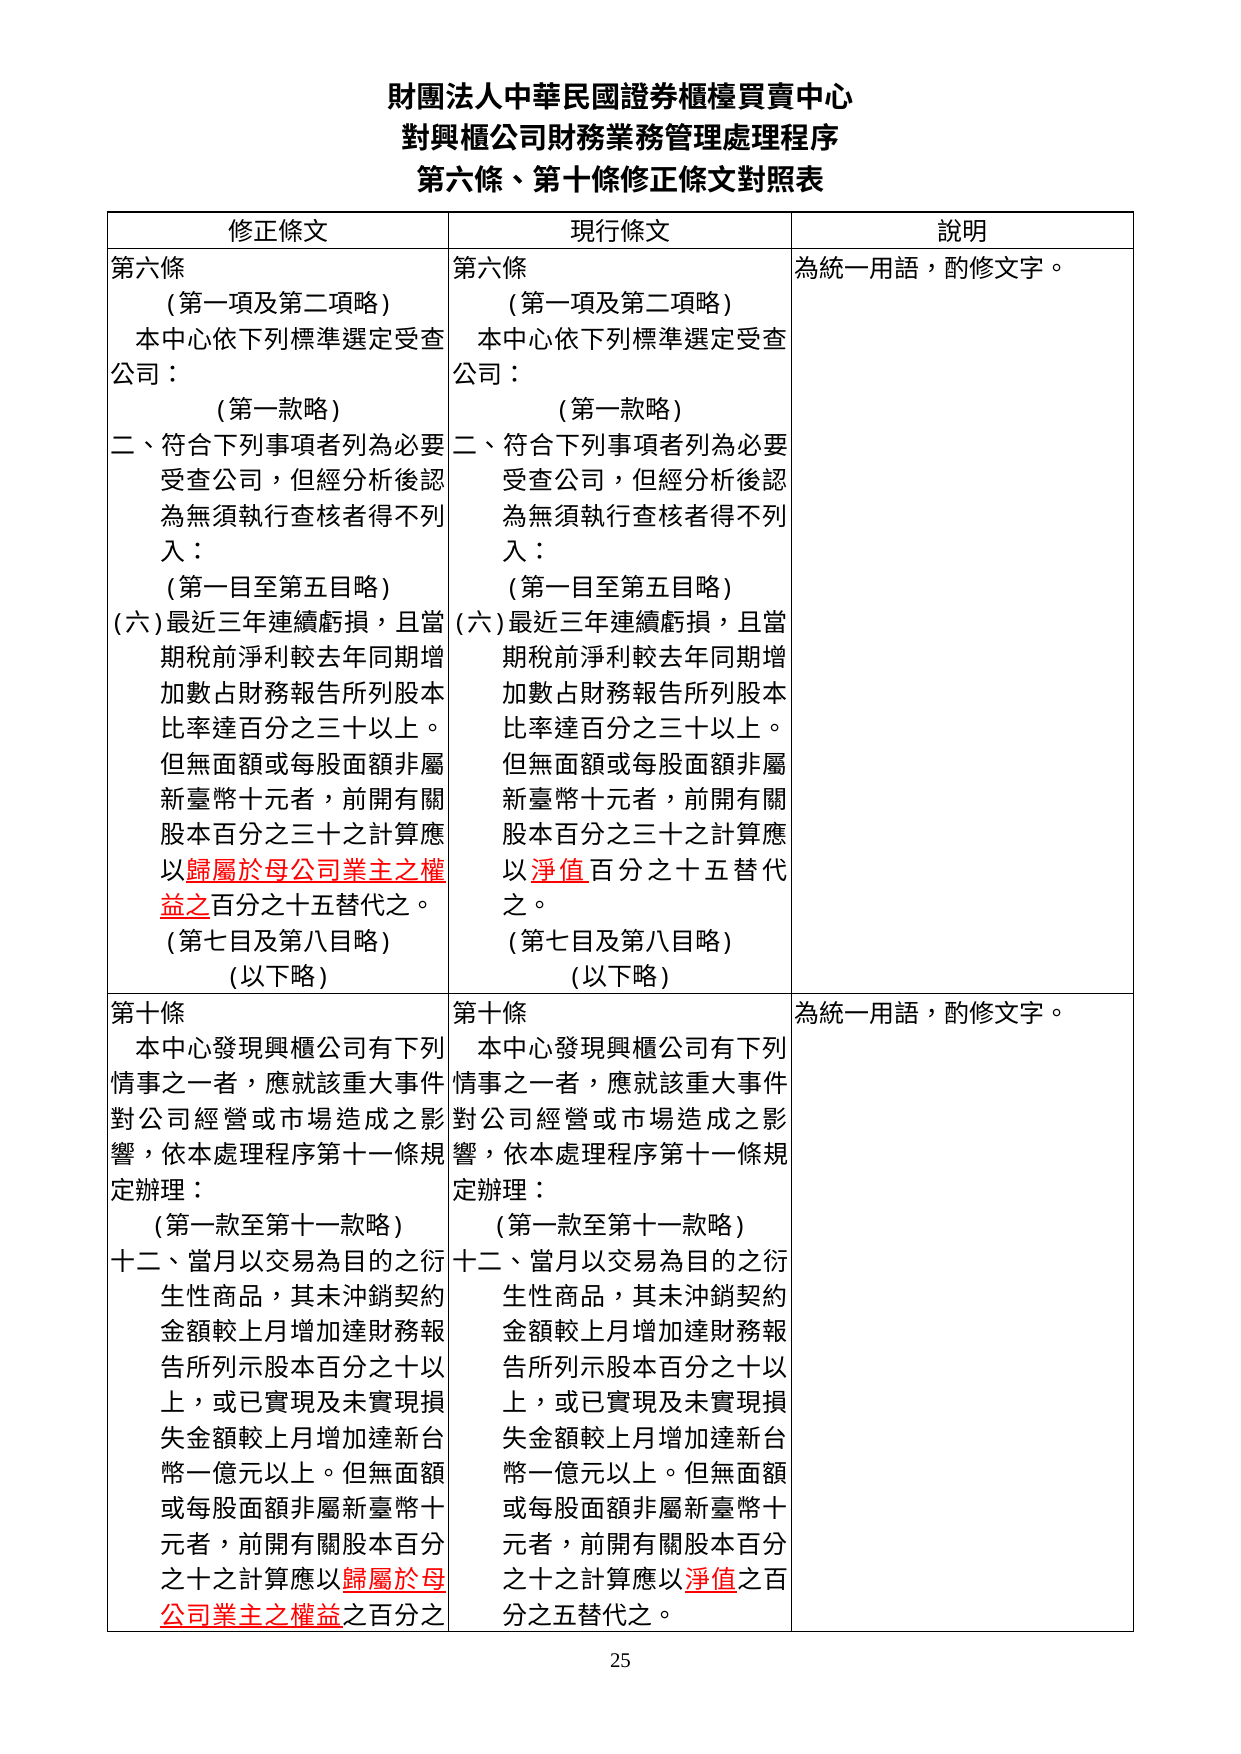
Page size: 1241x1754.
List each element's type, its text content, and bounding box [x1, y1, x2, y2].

table_header 修正條文 [108, 213, 448, 248]
table_header 現行條文 [449, 213, 791, 248]
table_cell 為統一用語，酌修文字。 [792, 994, 1133, 1631]
table_header 說明 [792, 213, 1133, 248]
table_cell 第十條 本中心發現興櫃公司有下列情事之一者，應就該重大事件對公司經營或市場造成之影響，依本處理程序第十一條規定辦理： (第一款至第十一款略) 十二、當月以交易為目的之衍生性商品，其未沖銷契約金額較上月增加達財務報告所列示股本百分之十以上，或已實現及未實現損失金額較上月增加達新台幣一億元以上。但無面額或每股面額非屬新臺幣十元者，前開有關股本百分之十之計算應以歸屬於母公司業主之權益之百分之 [108, 994, 448, 1631]
text 第六條、第十條修正條文對照表 [118, 157, 1122, 199]
table_cell 第六條 (第一項及第二項略) 本中心依下列標準選定受查公司： (第一款略) 二、符合下列事項者列為必要受查公司，但經分析後認為無須執行查核者得不列入： (第一目至第五目略) (六)最近三年連續虧損，且當期稅前淨利較去年同期增加數占財務報告所列股本比率達百分之三十以上。但無面額或每股面額非屬新臺幣十元者，前開有關股本百分之三十之計算應以淨值百分之十五替代之。 (第七目及第八目略) (以下略) [449, 249, 791, 993]
table_cell 為統一用語，酌修文字。 [792, 249, 1133, 993]
table_cell 第十條 本中心發現興櫃公司有下列情事之一者，應就該重大事件對公司經營或市場造成之影響，依本處理程序第十一條規定辦理： (第一款至第十一款略) 十二、當月以交易為目的之衍生性商品，其未沖銷契約金額較上月增加達財務報告所列示股本百分之十以上，或已實現及未實現損失金額較上月增加達新台幣一億元以上。但無面額或每股面額非屬新臺幣十元者，前開有關股本百分之十之計算應以淨值之百分之五替代之。 [449, 994, 791, 1631]
text 對興櫃公司財務業務管理處理程序 [118, 116, 1122, 157]
table_cell 第六條 (第一項及第二項略) 本中心依下列標準選定受查公司： (第一款略) 二、符合下列事項者列為必要受查公司，但經分析後認為無須執行查核者得不列入： (第一目至第五目略) (六)最近三年連續虧損，且當期稅前淨利較去年同期增加數占財務報告所列股本比率達百分之三十以上。但無面額或每股面額非屬新臺幣十元者，前開有關股本百分之三十之計算應以歸屬於母公司業主之權益之百分之十五替代之。 (第七目及第八目略) (以下略) [108, 249, 448, 993]
text 財團法人中華民國證券櫃檯買賣中心 [118, 74, 1122, 116]
